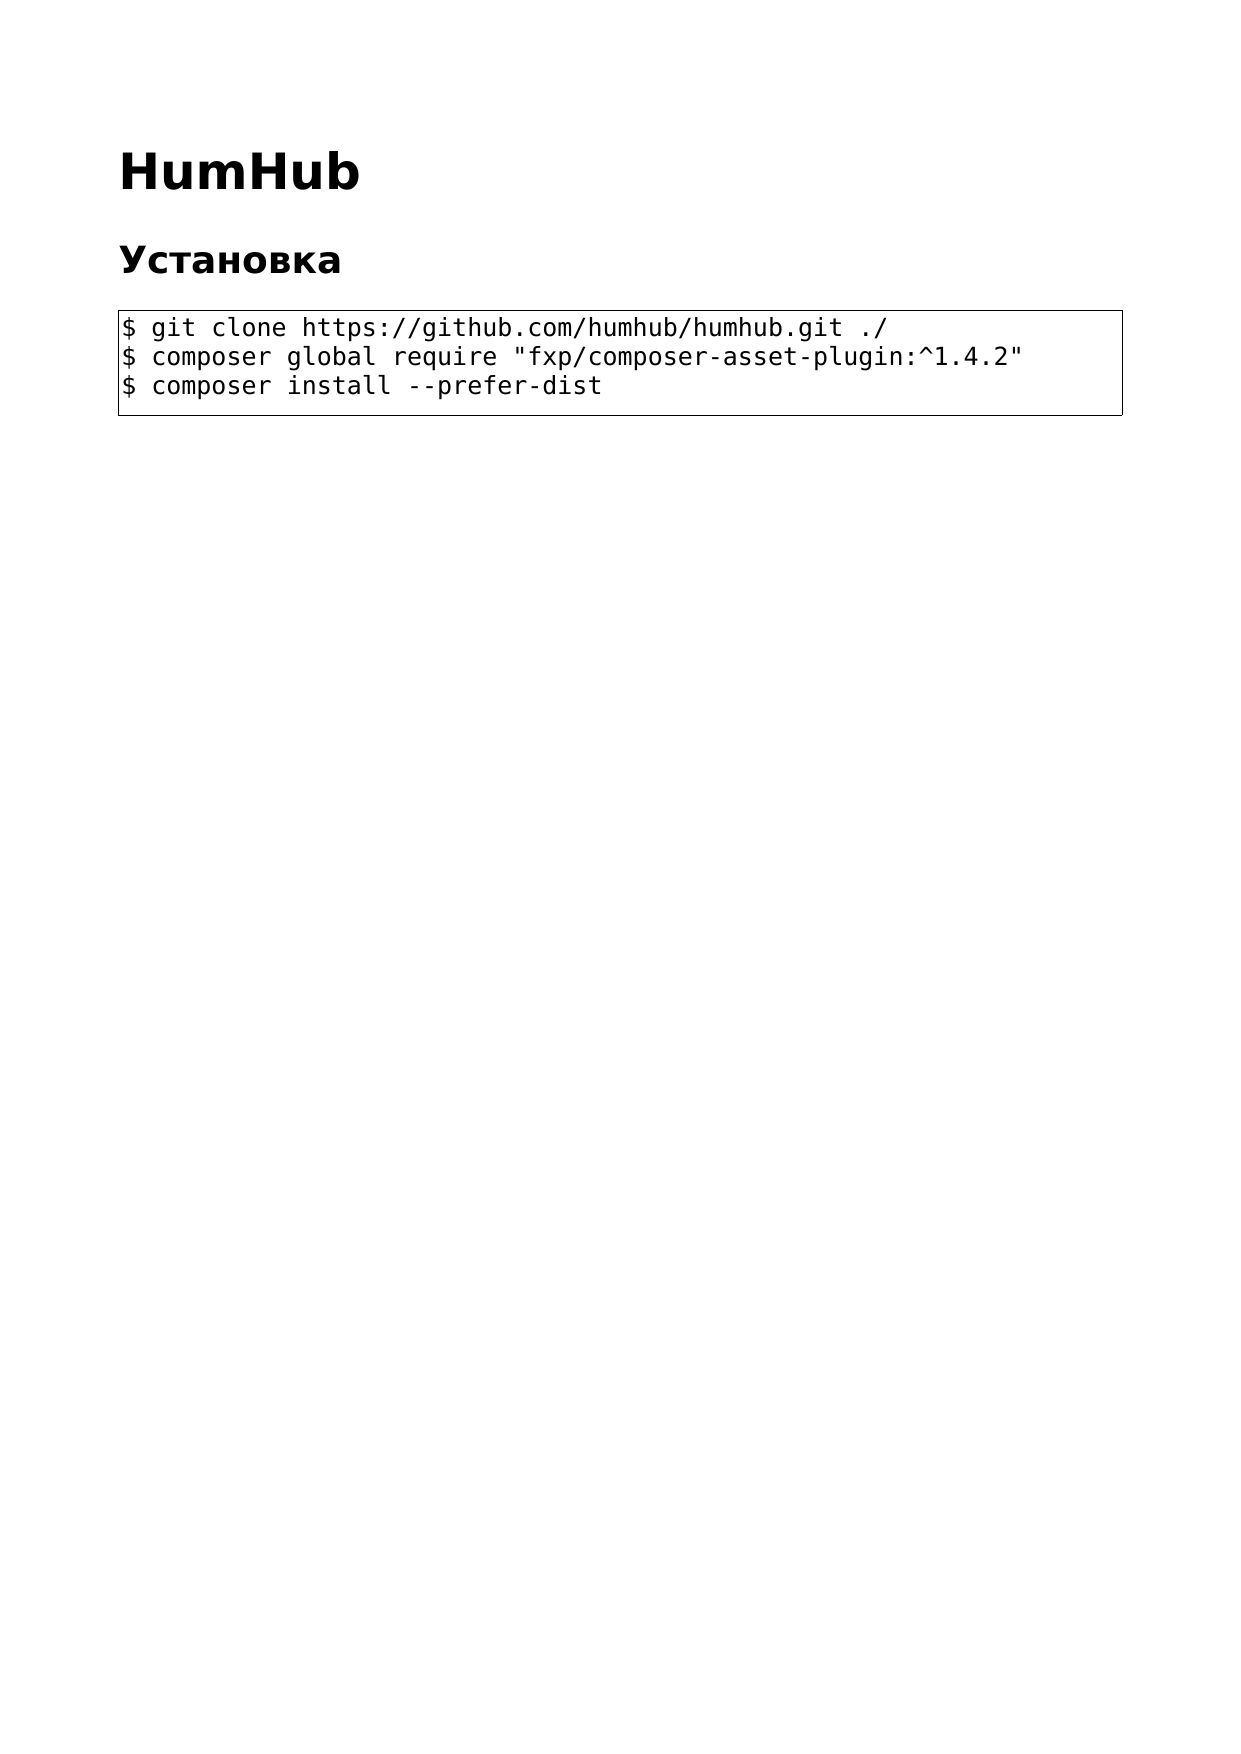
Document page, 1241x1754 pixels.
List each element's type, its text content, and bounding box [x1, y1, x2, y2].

table_header $ git clone https://github.com/humhub/humhub.git ./ $ composer global require "fxp/composer-asset-plugin:^1.4.2" $ composer install --prefer-dist [119, 311, 1122, 415]
subtitle Установка [118, 239, 1122, 282]
subtitle HumHub [118, 143, 1122, 201]
